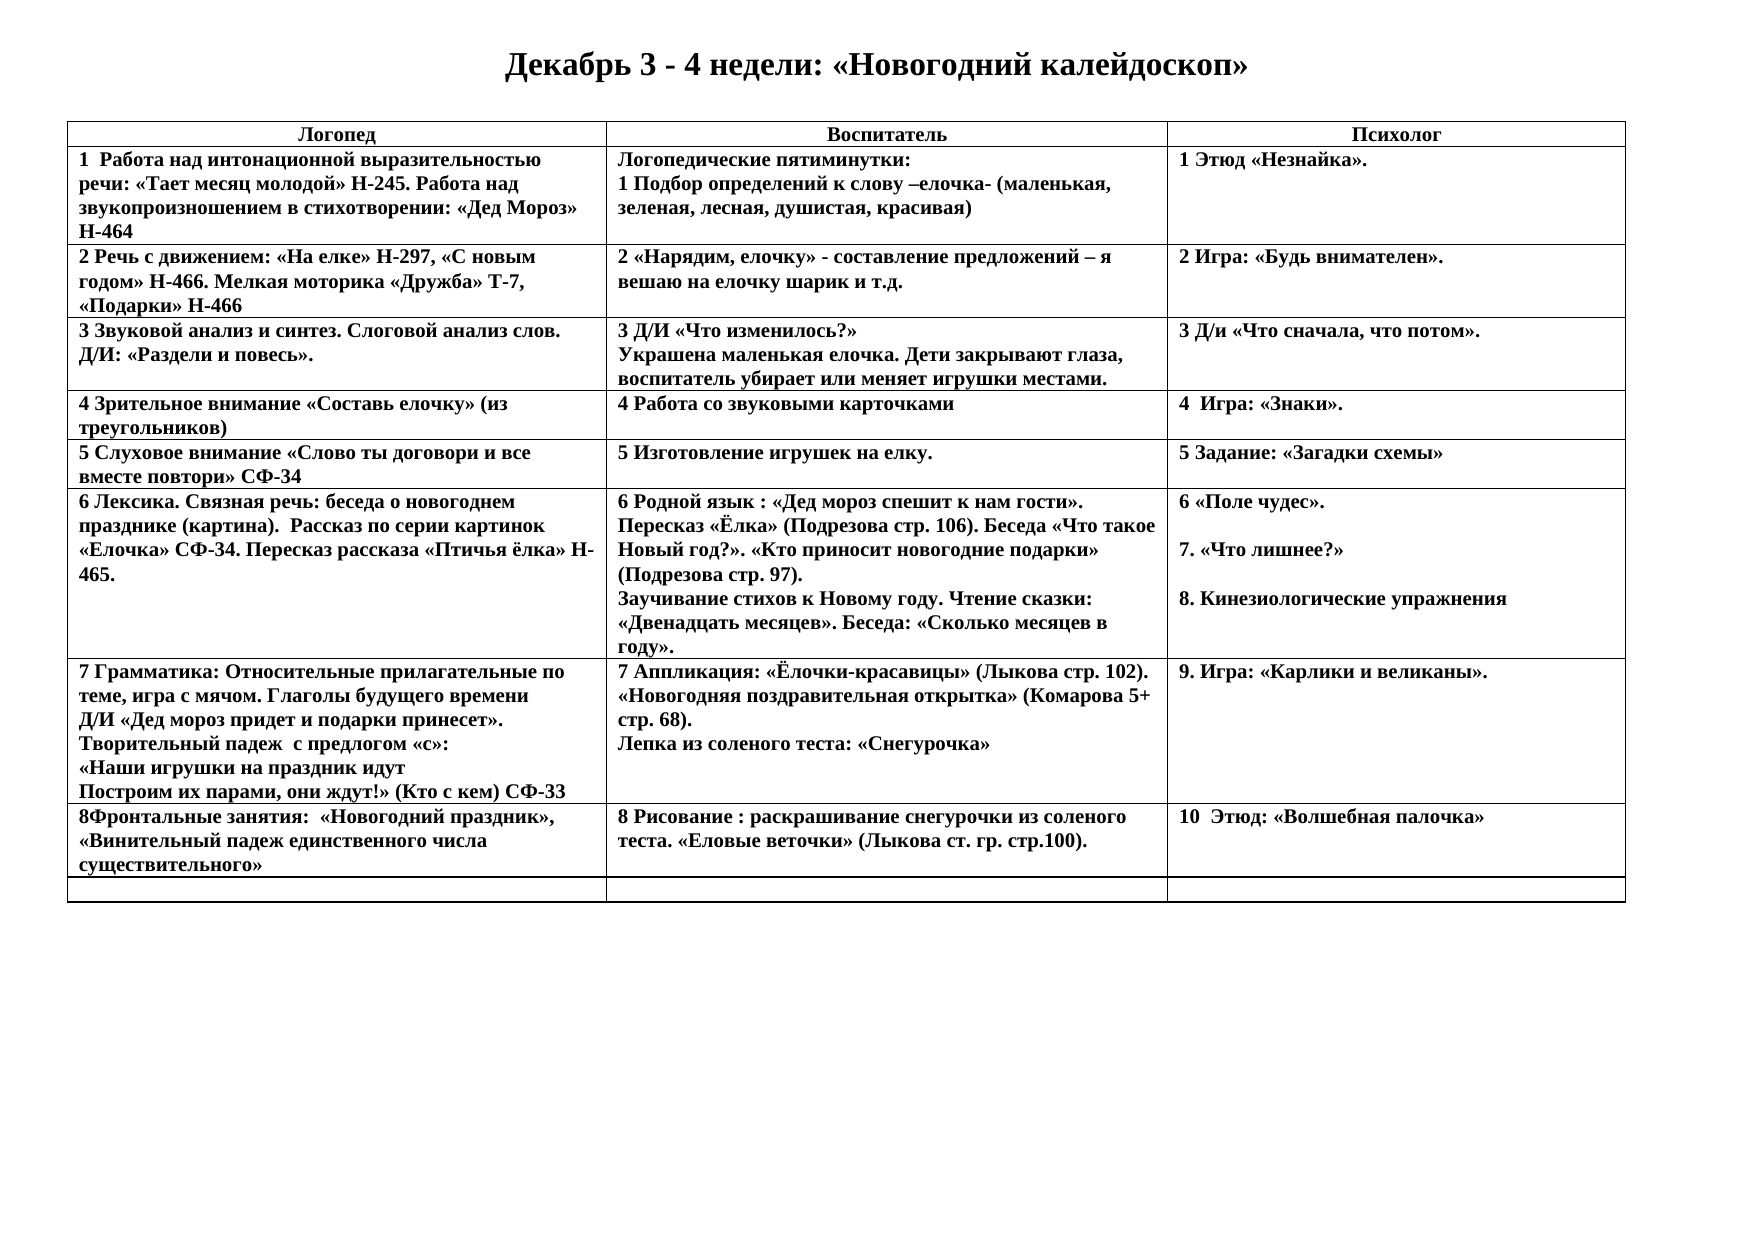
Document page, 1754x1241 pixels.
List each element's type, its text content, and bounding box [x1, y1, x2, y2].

table_header Воспитатель [607, 122, 1167, 146]
table_cell Логопедические пятиминутки: 1 Подбор определений к слову –елочка- (маленькая, зеленая, лесная, душистая, красивая) [607, 147, 1167, 243]
table_cell 4 Зрительное внимание «Составь елочку» (из треугольников) [68, 391, 606, 439]
table_header Логопед [68, 122, 606, 146]
table_cell 3 Звуковой анализ и синтез. Слоговой анализ слов. Д/И: «Раздели и повесь». [68, 318, 606, 390]
table_cell 4 Игра: «Знаки». [1168, 391, 1625, 439]
table_cell [68, 878, 606, 901]
table_cell 6 Лексика. Связная речь: беседа о новогоднем празднике (картина). Рассказ по серии картинок «Елочка» СФ-34. Пересказ рассказа «Птичья ёлка» Н-465. [68, 489, 606, 658]
table_cell 7 Грамматика: Относительные прилагательные по теме, игра с мячом. Глаголы будущего времени Д/И «Дед мороз придет и подарки принесет». Творительный падеж с предлогом «с»: «Наши игрушки на праздник идут Построим их парами, они ждут!» (Кто с кем) СФ-33 [68, 659, 606, 803]
table_cell 7 Аппликация: «Ёлочки-красавицы» (Лыкова стр. 102). «Новогодняя поздравительная открытка» (Комарова 5+ стр. 68). Лепка из соленого теста: «Снегурочка» [607, 659, 1167, 803]
table_cell 8 Рисование : раскрашивание снегурочки из соленого теста. «Еловые веточки» (Лыкова ст. гр. стр.100). [607, 804, 1167, 876]
table_cell [1168, 878, 1625, 901]
table_header Психолог [1168, 122, 1625, 146]
table_cell 5 Изготовление игрушек на елку. [607, 440, 1167, 488]
table_cell 2 Речь с движением: «На елке» Н-297, «С новым годом» Н-466. Мелкая моторика «Дружба» Т-7, «Подарки» Н-466 [68, 245, 606, 317]
table_cell 5 Слуховое внимание «Слово ты договори и все вместе повтори» СФ-34 [68, 440, 606, 488]
table_cell 2 Игра: «Будь внимателен». [1168, 245, 1625, 317]
table_cell 6 Родной язык : «Дед мороз спешит к нам гости». Пересказ «Ёлка» (Подрезова стр. 106). Беседа «Что такое Новый год?». «Кто приносит новогодние подарки» (Подрезова стр. 97). Заучивание стихов к Новому году. Чтение сказки: «Двенадцать месяцев». Беседа: «Сколько месяцев в году». [607, 489, 1167, 658]
table_cell 10 Этюд: «Волшебная палочка» [1168, 804, 1625, 876]
table_cell 3 Д/и «Что сначала, что потом». [1168, 318, 1625, 390]
table_cell 1 Этюд «Незнайка». [1168, 147, 1625, 243]
table_cell 8Фронтальные занятия: «Новогодний праздник», «Винительный падеж единственного числа существительного» [68, 804, 606, 876]
text Декабрь 3 - 4 недели: «Новогодний калейдоскоп» [75, 44, 1679, 83]
table_cell 9. Игра: «Карлики и великаны». [1168, 659, 1625, 803]
table_cell 1 Работа над интонационной выразительностью речи: «Тает месяц молодой» Н-245. Работа над звукопроизношением в стихотворении: «Дед Мороз» Н-464 [68, 147, 606, 243]
table_cell 4 Работа со звуковыми карточками [607, 391, 1167, 439]
table_cell 6 «Поле чудес». 7. «Что лишнее?» 8. Кинезиологические упражнения [1168, 489, 1625, 658]
table_cell 3 Д/И «Что изменилось?» Украшена маленькая елочка. Дети закрывают глаза, воспитатель убирает или меняет игрушки местами. [607, 318, 1167, 390]
table_cell 2 «Нарядим, елочку» - составление предложений – я вешаю на елочку шарик и т.д. [607, 245, 1167, 317]
table_cell [607, 878, 1167, 901]
table_cell 5 Задание: «Загадки схемы» [1168, 440, 1625, 488]
